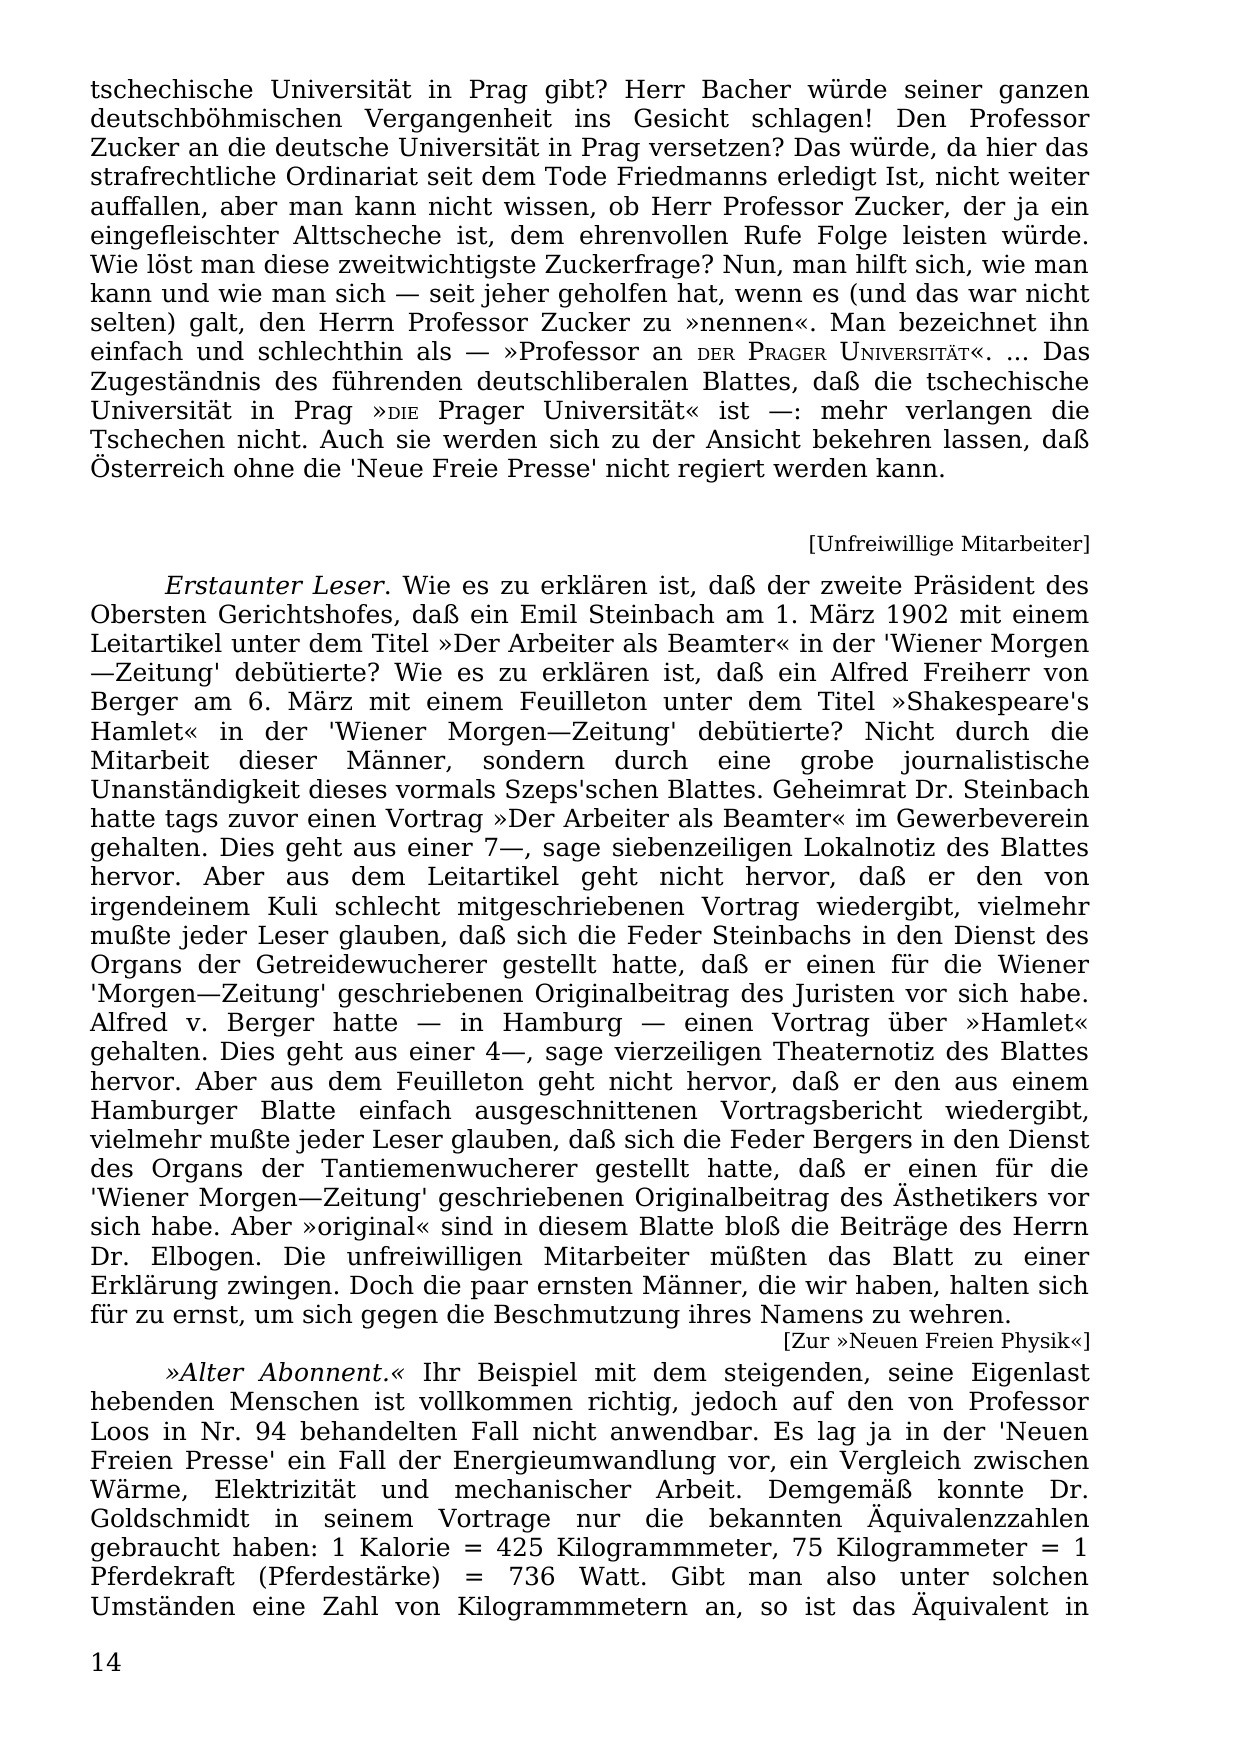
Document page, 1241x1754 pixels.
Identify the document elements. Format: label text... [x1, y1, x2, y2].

text Erstaunter Leser. Wie es zu erklären ist, daß der zweite Präsident des Obersten Gerichtshofes, daß ein Emil Steinbach am 1. März 1902 mit einem Leitartikel unter dem Titel »Der Arbeiter als Beamter« in der 'Wiener Morgen—Zeitung' debütierte? Wie es zu erklären ist, daß ein Alfred Freiherr von Berger am 6. März mit einem Feuilleton unter dem Titel »Shakespeare's Hamlet« in der 'Wiener Morgen—Zeitung' debütierte? Nicht durch die Mitarbeit dieser Männer, sondern durch eine grobe journalistische Unanständigkeit dieses vormals Szeps'schen Blattes. Geheimrat Dr. Steinbach hatte tags zuvor einen Vortrag »Der Arbeiter als Beamter« im Gewerbeverein gehalten. Dies geht aus einer 7—, sage siebenzeiligen Lokalnotiz des Blattes hervor. Aber aus dem Leitartikel geht nicht hervor, daß er den von irgendeinem Kuli schlecht mitgeschriebenen Vortrag wiedergibt, vielmehr mußte jeder Leser glauben, daß sich die Feder Steinbachs in den Dienst des Organs der Getreidewucherer gestellt hatte, daß er einen für die Wiener 'Morgen—Zeitung' geschriebenen Originalbeitrag des Juristen vor sich habe. Alfred v. Berger hatte — in Hamburg — einen Vortrag über »Hamlet« gehalten. Dies geht aus einer 4—, sage vierzeiligen Theaternotiz des Blattes hervor. Aber aus dem Feuilleton geht nicht hervor, daß er den aus einem Hamburger Blatte einfach ausgeschnittenen Vortragsbericht wiedergibt, vielmehr mußte jeder Leser glauben, daß sich die Feder Bergers in den Dienst des Organs der Tantiemenwucherer gestellt hatte, daß er einen für die 'Wiener Morgen—Zeitung' geschriebenen Originalbeitrag des Ästhetikers vor sich habe. Aber »original« sind in diesem Blatte bloß die Beiträge des Herrn Dr. Elbogen. Die unfreiwilligen Mitarbeiter müßten das Blatt zu einer Erklärung zwingen. Doch die paar ernsten Männer, die wir haben, halten sich für zu ernst, um sich gegen die Beschmutzung ihres Namens zu wehren. [90, 556, 1091, 1329]
text [Unfreiwillige Mitarbeiter] [90, 532, 1091, 556]
text »Alter Abonnent.« Ihr Beispiel mit dem steigenden, seine Eigenlast hebenden Menschen ist vollkommen richtig, jedoch auf den von Professor Loos in Nr. 94 behandelten Fall nicht anwendbar. Es lag ja in der 'Neuen Freien Presse' ein Fall der Energieumwandlung vor, ein Vergleich zwischen Wärme, Elektrizität und mechanischer Arbeit. Demgemäß konnte Dr. Goldschmidt in seinem Vortrage nur die bekannten Äquivalenzzahlen gebraucht haben: 1 Kalorie = 425 Kilogrammmeter, 75 Kilogrammeter = 1 Pferdekraft (Pferdestärke) = 736 Watt. Gibt man also unter solchen Umständen eine Zahl von Kilogrammmetern an, so ist das Äquivalent in [90, 1353, 1091, 1621]
text tschechische Universität in Prag gibt? Herr Bacher würde seiner ganzen deutschböhmischen Vergangenheit ins Gesicht schlagen! Den Professor Zucker an die deutsche Universität in Prag versetzen? Das würde, da hier das strafrechtliche Ordinariat seit dem Tode Friedmanns erledigt Ist, nicht weiter auffallen, aber man kann nicht wissen, ob Herr Professor Zucker, der ja ein eingefleischter Alttscheche ist, dem ehrenvollen Rufe Folge leisten würde. Wie löst man diese zweitwichtigste Zuckerfrage? Nun, man hilft sich, wie man kann und wie man sich — seit jeher geholfen hat, wenn es (und das war nicht selten) galt, den Herrn Professor Zucker zu »nennen«. Man bezeichnet ihn einfach und schlechthin als — »Professor an der Prager Universität«. ... Das Zugeständnis des führenden deutschliberalen Blattes, daß die tschechische Universität in Prag »die Prager Universität« ist —: mehr verlangen die Tschechen nicht. Auch sie werden sich zu der Ansicht bekehren lassen, daß Österreich ohne die 'Neue Freie Presse' nicht regiert werden kann. [90, 75, 1091, 483]
text [Zur »Neuen Freien Physik«] [90, 1329, 1091, 1353]
